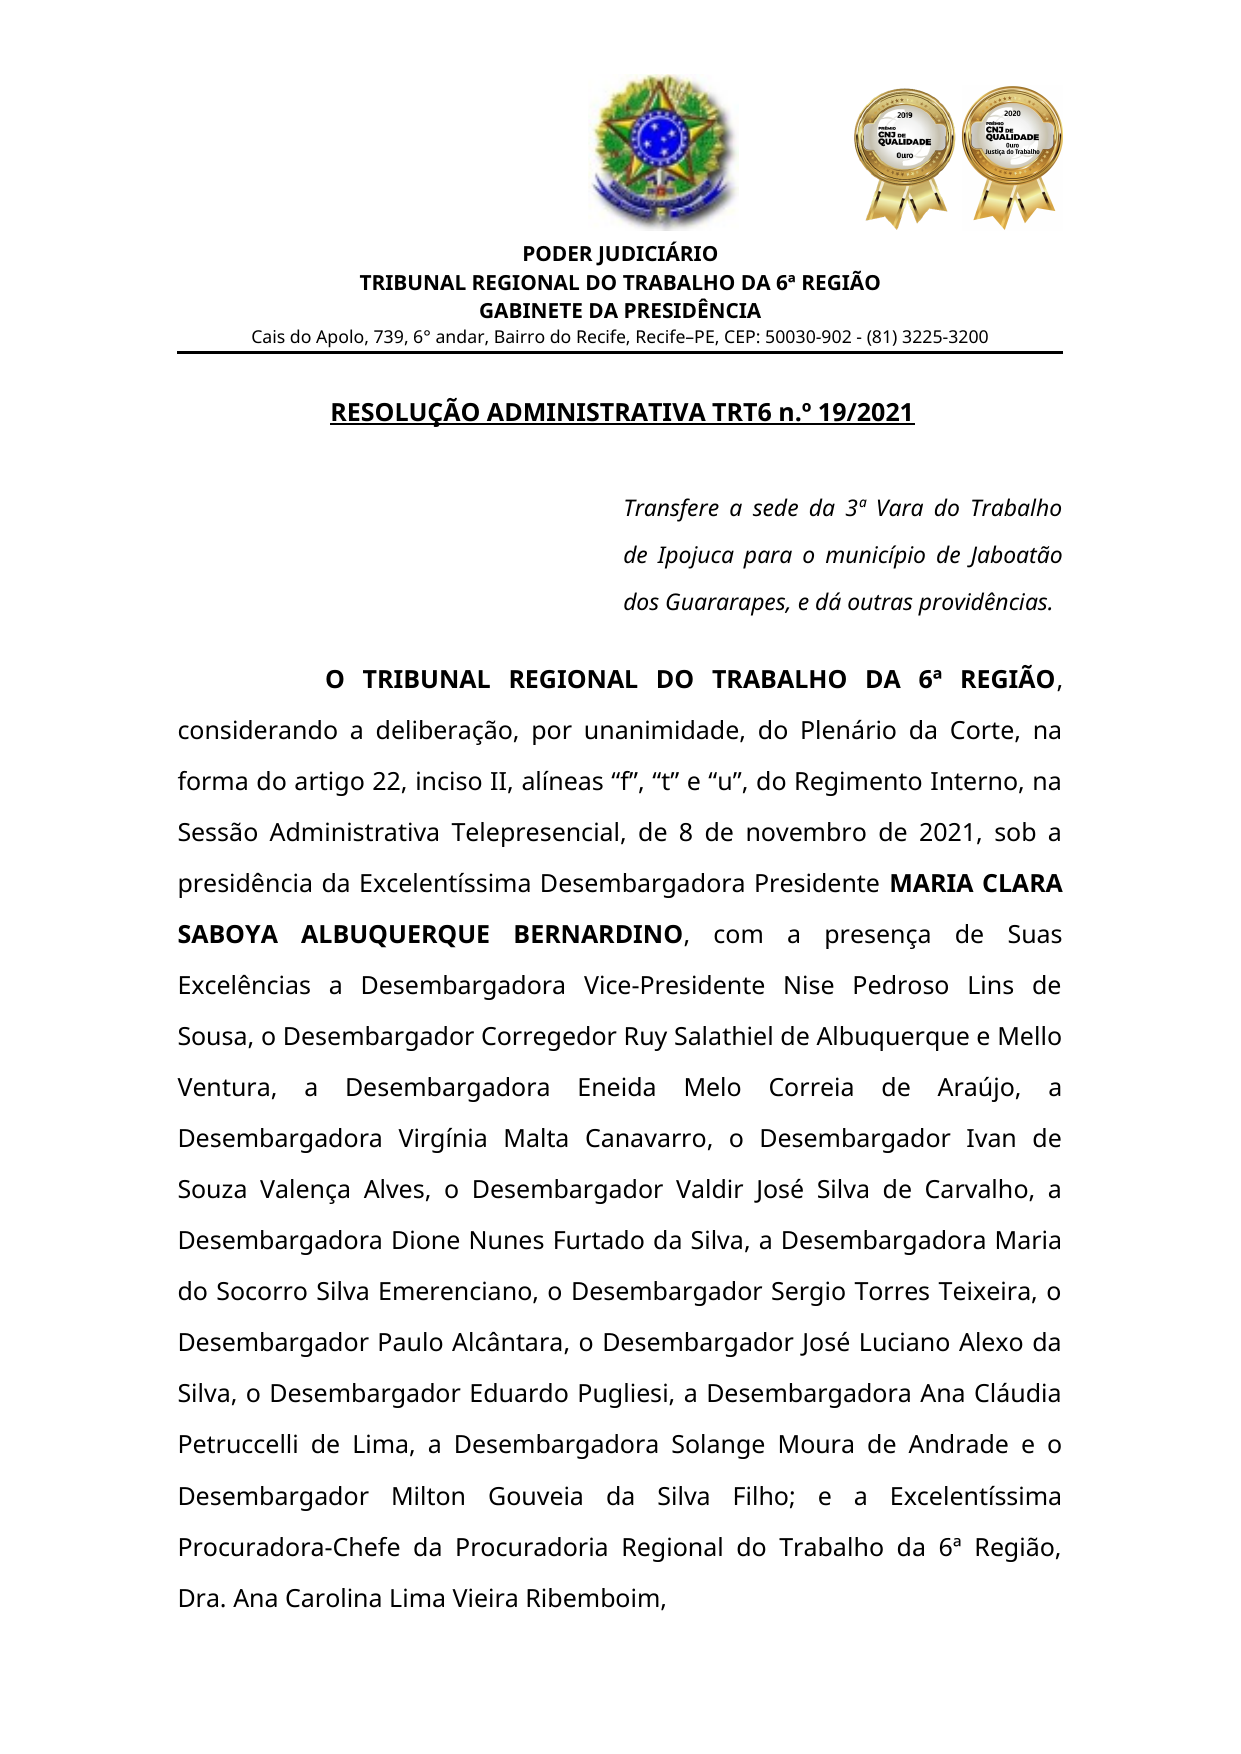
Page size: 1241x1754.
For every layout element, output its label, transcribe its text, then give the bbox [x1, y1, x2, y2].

text O TRIBUNAL REGIONAL DO TRABALHO DA 6ª REGIÃO, considerando a deliberação, por unanimidade, do Plenário da Corte, na forma do artigo 22, inciso II, alíneas “f”, “t” e “u”, do Regimento Interno, na Sessão Administrativa Telepresencial, de 8 de novembro de 2021, sob a presidência da Excelentíssima Desembargadora Presidente MARIA CLARA SABOYA ALBUQUERQUE BERNARDINO, com a presença de Suas Excelências a Desembargadora Vice-Presidente Nise Pedroso Lins de Sousa, o Desembargador Corregedor Ruy Salathiel de Albuquerque e Mello Ventura, a Desembargadora Eneida Melo Correia de Araújo, a Desembargadora Virgínia Malta Canavarro, o Desembargador Ivan de Souza Valença Alves, o Desembargador Valdir José Silva de Carvalho, a Desembargadora Dione Nunes Furtado da Silva, a Desembargadora Maria do Socorro Silva Emerenciano, o Desembargador Sergio Torres Teixeira, o Desembargador Paulo Alcântara, o Desembargador José Luciano Alexo da Silva, o Desembargador Eduardo Pugliesi, a Desembargadora Ana Cláudia Petruccelli de Lima, a Desembargadora Solange Moura de Andrade e o Desembargador Milton Gouveia da Silva Filho; e a Excelentíssima Procuradora-Chefe da Procuradoria Regional do Trabalho da 6ª Região, Dra. Ana Carolina Lima Vieira Ribemboim, [177, 662, 1063, 1614]
picture [961, 85, 1063, 231]
text RESOLUÇÃO ADMINISTRATIVA TRT6 n.º 19/2021 [177, 394, 1067, 428]
text Transfere a sede da 3ª Vara do Trabalho de Ipojuca para o município de Jaboatão dos Guararapes, e dá outras providências. [623, 492, 1063, 617]
picture [853, 87, 957, 231]
picture [588, 73, 740, 231]
